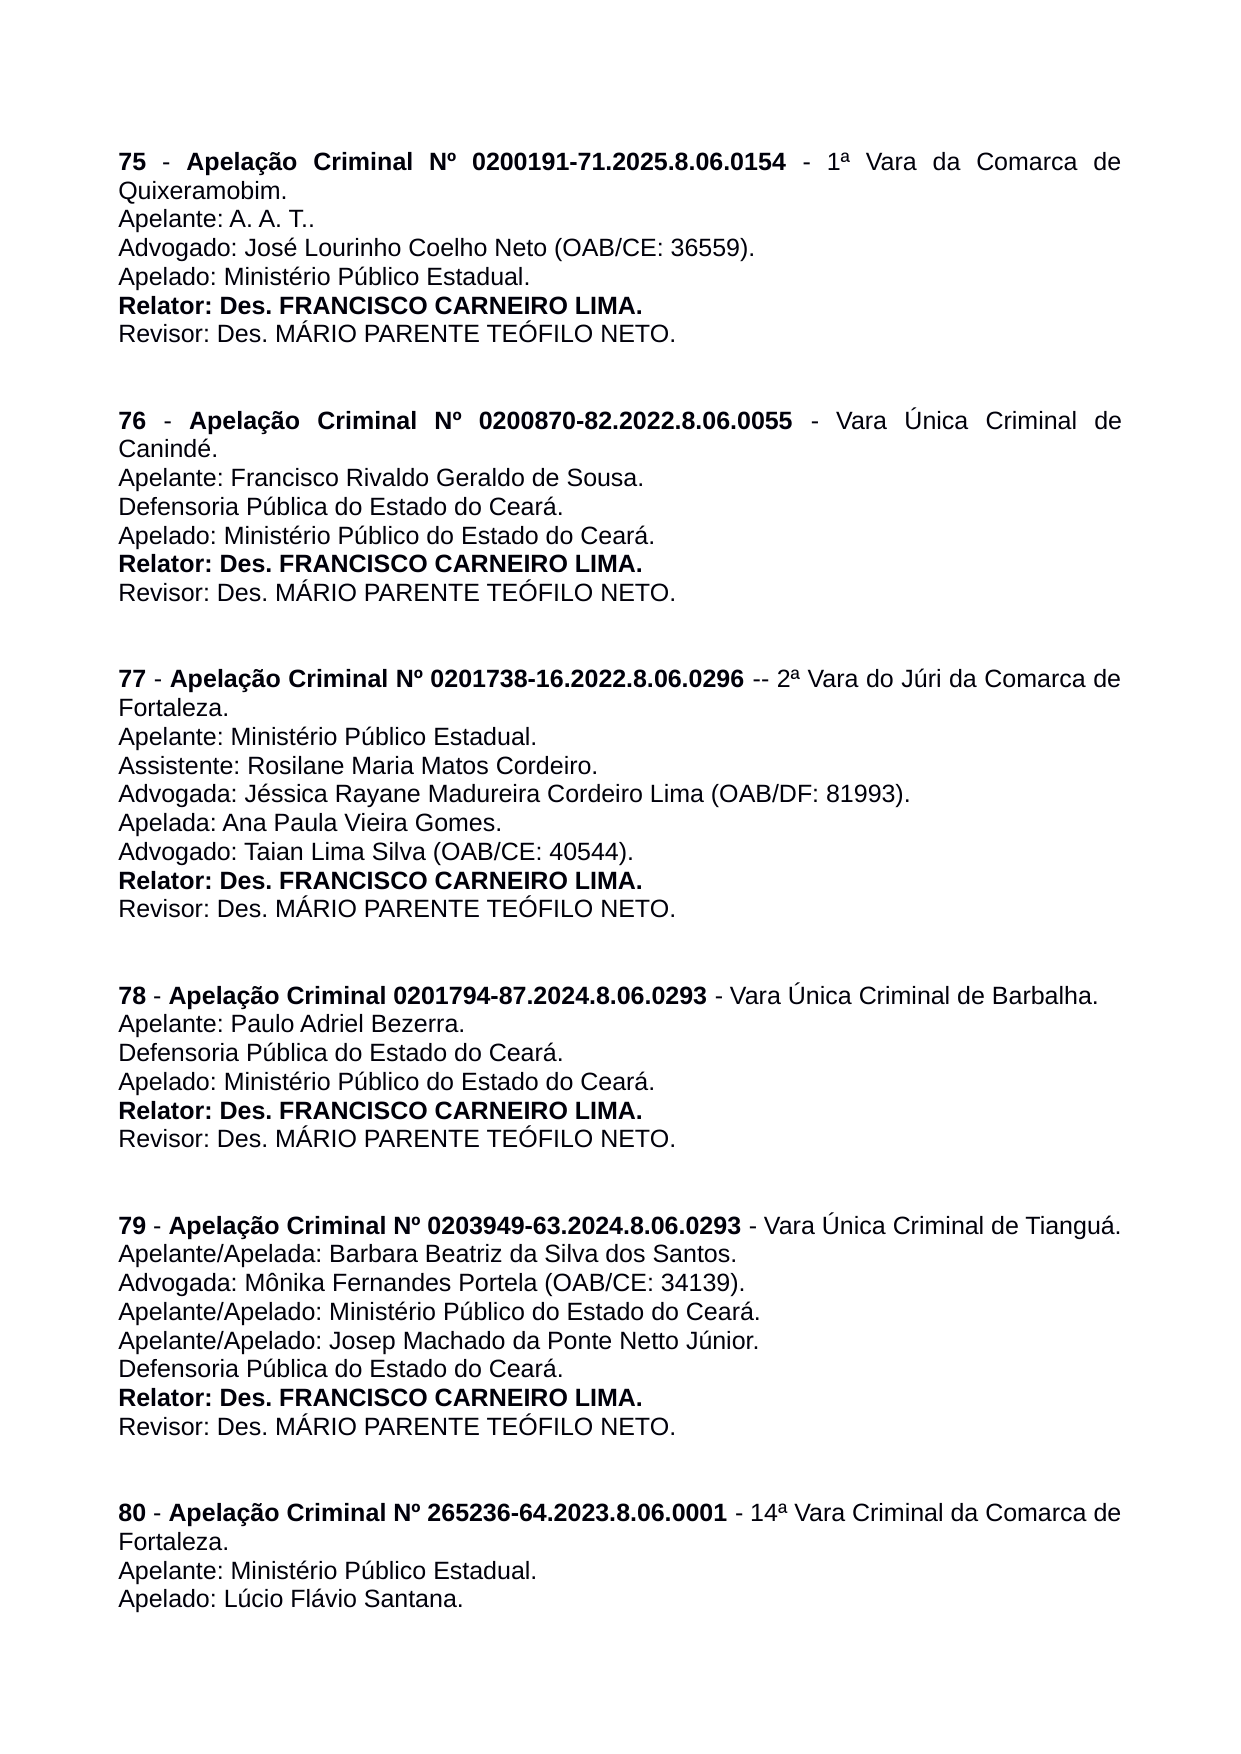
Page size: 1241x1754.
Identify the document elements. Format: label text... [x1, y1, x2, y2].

text Apelante/Apelado: Josep Machado da Ponte Netto Júnior. [118, 1326, 1122, 1354]
text Apelante: Francisco Rivaldo Geraldo de Sousa. [118, 463, 1122, 492]
text 78 - Apelação Criminal 0201794-87.2024.8.06.0293 - Vara Única Criminal de Barbalha. [118, 981, 1122, 1009]
text Apelado: Ministério Público do Estado do Ceará. [118, 1067, 1122, 1096]
text 80 - Apelação Criminal Nº 265236-64.2023.8.06.0001 - 14ª Vara Criminal da Comarca de Fortaleza. [118, 1498, 1122, 1556]
text Apelado: Ministério Público Estadual. [118, 262, 1122, 291]
text Apelado: Ministério Público do Estado do Ceará. [118, 521, 1122, 549]
text Assistente: Rosilane Maria Matos Cordeiro. [118, 751, 1122, 779]
text Apelante: Ministério Público Estadual. [118, 722, 1122, 751]
text 77 - Apelação Criminal Nº 0201738-16.2022.8.06.0296 -- 2ª Vara do Júri da Comarca de Fortaleza. [118, 664, 1122, 722]
text Advogado: José Lourinho Coelho Neto (OAB/CE: 36559). [118, 233, 1122, 262]
text Defensoria Pública do Estado do Ceará. [118, 1354, 1122, 1383]
text 79 - Apelação Criminal Nº 0203949-63.2024.8.06.0293 - Vara Única Criminal de Tianguá. [118, 1211, 1122, 1239]
text Relator: Des. FRANCISCO CARNEIRO LIMA. [118, 1383, 1122, 1412]
text Relator: Des. FRANCISCO CARNEIRO LIMA. [118, 549, 1122, 578]
text Revisor: Des. MÁRIO PARENTE TEÓFILO NETO. [118, 319, 1122, 348]
text Advogada: Jéssica Rayane Madureira Cordeiro Lima (OAB/DF: 81993). [118, 779, 1122, 808]
text Relator: Des. FRANCISCO CARNEIRO LIMA. [118, 866, 1122, 894]
text Revisor: Des. MÁRIO PARENTE TEÓFILO NETO. [118, 894, 1122, 923]
text Revisor: Des. MÁRIO PARENTE TEÓFILO NETO. [118, 578, 1122, 607]
text Apelante: Paulo Adriel Bezerra. [118, 1009, 1122, 1038]
text 76 - Apelação Criminal Nº 0200870-82.2022.8.06.0055 - Vara Única Criminal de Canindé. [118, 406, 1122, 463]
text Apelada: Ana Paula Vieira Gomes. [118, 808, 1122, 837]
text 75 - Apelação Criminal Nº 0200191-71.2025.8.06.0154 - 1ª Vara da Comarca de Quixeramobim. [118, 147, 1122, 204]
text Apelante: Ministério Público Estadual. [118, 1556, 1122, 1584]
text Revisor: Des. MÁRIO PARENTE TEÓFILO NETO. [118, 1412, 1122, 1441]
text Defensoria Pública do Estado do Ceará. [118, 1038, 1122, 1067]
text Apelado: Lúcio Flávio Santana. [118, 1584, 1122, 1613]
text Apelante/Apelada: Barbara Beatriz da Silva dos Santos. [118, 1239, 1122, 1268]
text Apelante: A. A. T.. [118, 204, 1122, 233]
text Apelante/Apelado: Ministério Público do Estado do Ceará. [118, 1297, 1122, 1326]
text Advogada: Mônika Fernandes Portela (OAB/CE: 34139). [118, 1268, 1122, 1297]
text Defensoria Pública do Estado do Ceará. [118, 492, 1122, 521]
text Revisor: Des. MÁRIO PARENTE TEÓFILO NETO. [118, 1124, 1122, 1153]
text Relator: Des. FRANCISCO CARNEIRO LIMA. [118, 1096, 1122, 1124]
text Advogado: Taian Lima Silva (OAB/CE: 40544). [118, 837, 1122, 866]
text Relator: Des. FRANCISCO CARNEIRO LIMA. [118, 291, 1122, 319]
